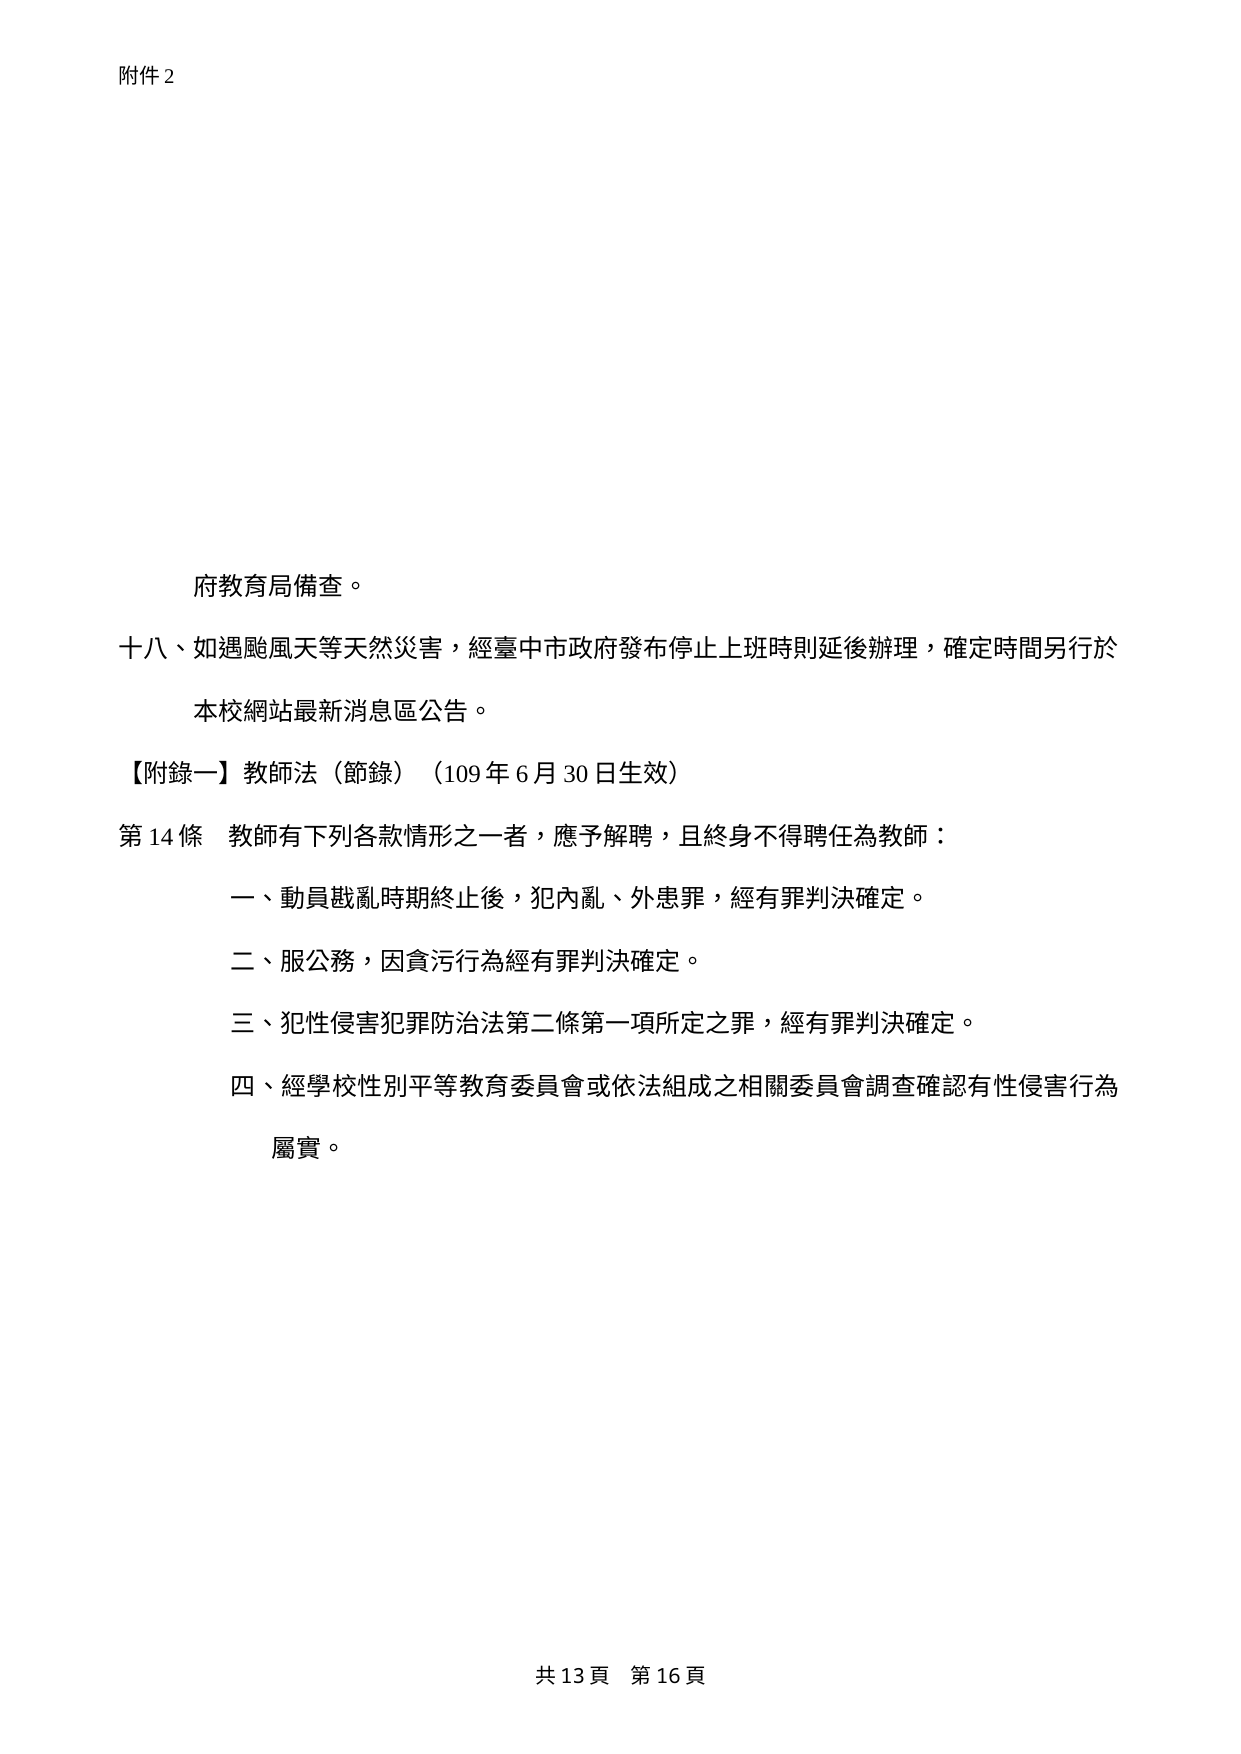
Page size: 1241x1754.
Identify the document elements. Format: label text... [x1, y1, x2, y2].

text 四、經學校性別平等教育委員會或依法組成之相關委員會調查確認有性侵害行為屬實。 [230, 1043, 1122, 1168]
text 一、動員戡亂時期終止後，犯內亂、外患罪，經有罪判決確定。 [230, 855, 1122, 918]
text 第14條 教師有下列各款情形之一者，應予解聘，且終身不得聘任為教師： [118, 793, 1122, 855]
text 十八、如遇颱風天等天然災害，經臺中市政府發布停止上班時則延後辦理，確定時間另行於本校網站最新消息區公告。 [118, 605, 1122, 730]
text 【附錄一】教師法（節錄）（109年6月30日生效） [118, 730, 1122, 793]
text 三、犯性侵害犯罪防治法第二條第一項所定之罪，經有罪判決確定。 [230, 980, 1122, 1043]
text 二、服公務，因貪污行為經有罪判決確定。 [230, 918, 1122, 980]
text 府教育局備查。 [118, 543, 1122, 605]
